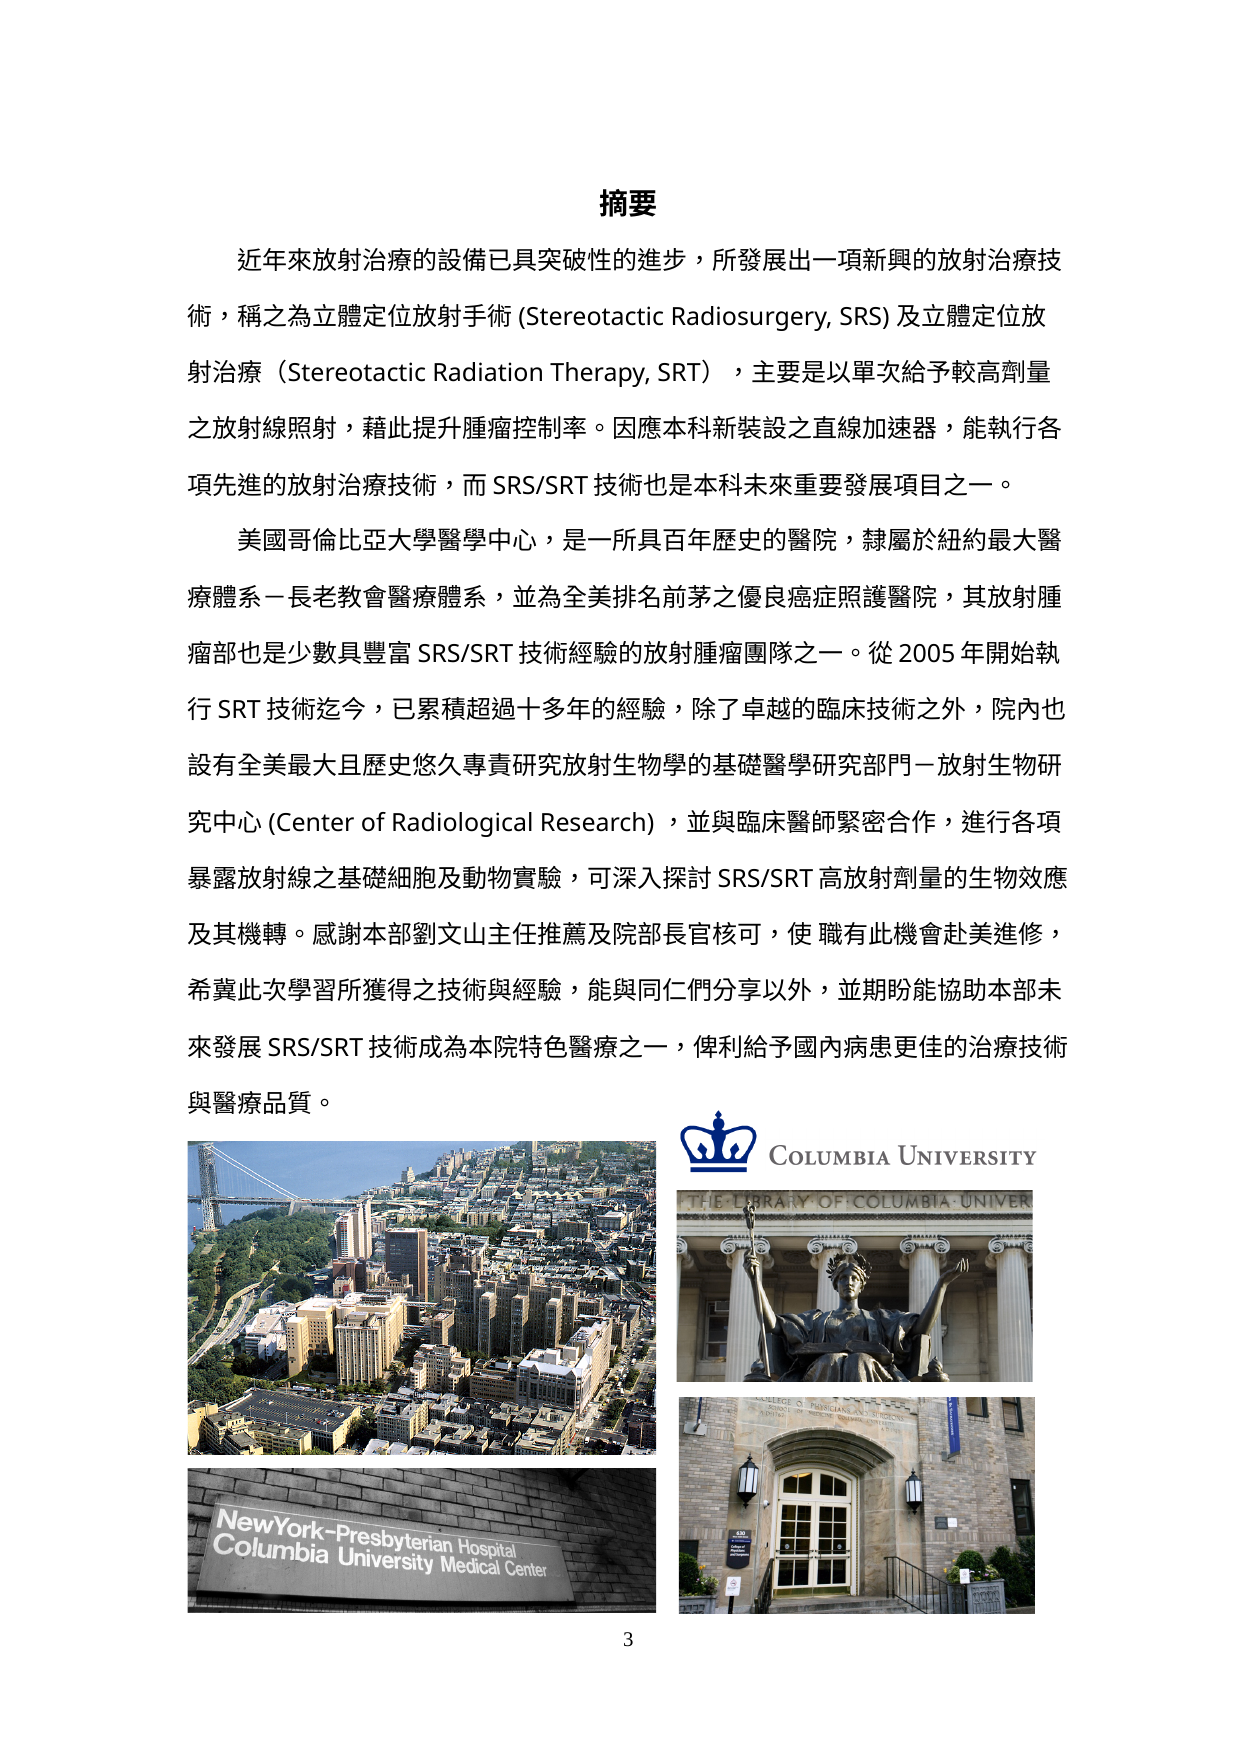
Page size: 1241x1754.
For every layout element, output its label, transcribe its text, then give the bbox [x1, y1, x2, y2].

picture [187, 1468, 657, 1613]
picture [187, 1141, 657, 1455]
picture [671, 1095, 714, 1189]
text 美國哥倫比亞大學醫學中心，是一所具百年歷史的醫院，隸屬於紐約最大醫療體系－長老教會醫療體系，並為全美排名前茅之優良癌症照護醫院，其放射腫瘤部也是少數具豐富SRS/SRT技術經驗的放射腫瘤團隊之一。從2005年開始執行SRT技術迄今，已累積超過十多年的經驗，除了卓越的臨床技術之外，院內也設有全美最大且歷史悠久專責研究放射生物學的基礎醫學研究部門－放射生物研究中心 (Center of Radiological Research) ，並與臨床醫師緊密合作，進行各項暴露放射線之基礎細胞及動物實驗，可深入探討SRS/SRT高放射劑量的生物效應及其機轉。感謝本部劉文山主任推薦及院部長官核可，使 職有此機會赴美進修，希冀此次學習所獲得之技術與經驗，能與同仁們分享以外，並期盼能協助本部未來發展SRS/SRT技術成為本院特色醫療之一，俾利給予國內病患更佳的治療技術與醫療品質。 [187, 520, 1069, 1120]
picture [678, 1397, 1035, 1614]
picture [764, 1128, 1046, 1171]
picture [676, 1190, 1033, 1382]
text 摘要 [187, 164, 1069, 239]
text 近年來放射治療的設備已具突破性的進步，所發展出一項新興的放射治療技術，稱之為立體定位放射手術 (Stereotactic Radiosurgery, SRS) 及立體定位放射治療（Stereotactic Radiation Therapy, SRT），主要是以單次給予較高劑量之放射線照射，藉此提升腫瘤控制率。因應本科新裝設之直線加速器，能執行各項先進的放射治療技術，而SRS/SRT技術也是本科未來重要發展項目之一。 [187, 239, 1069, 502]
